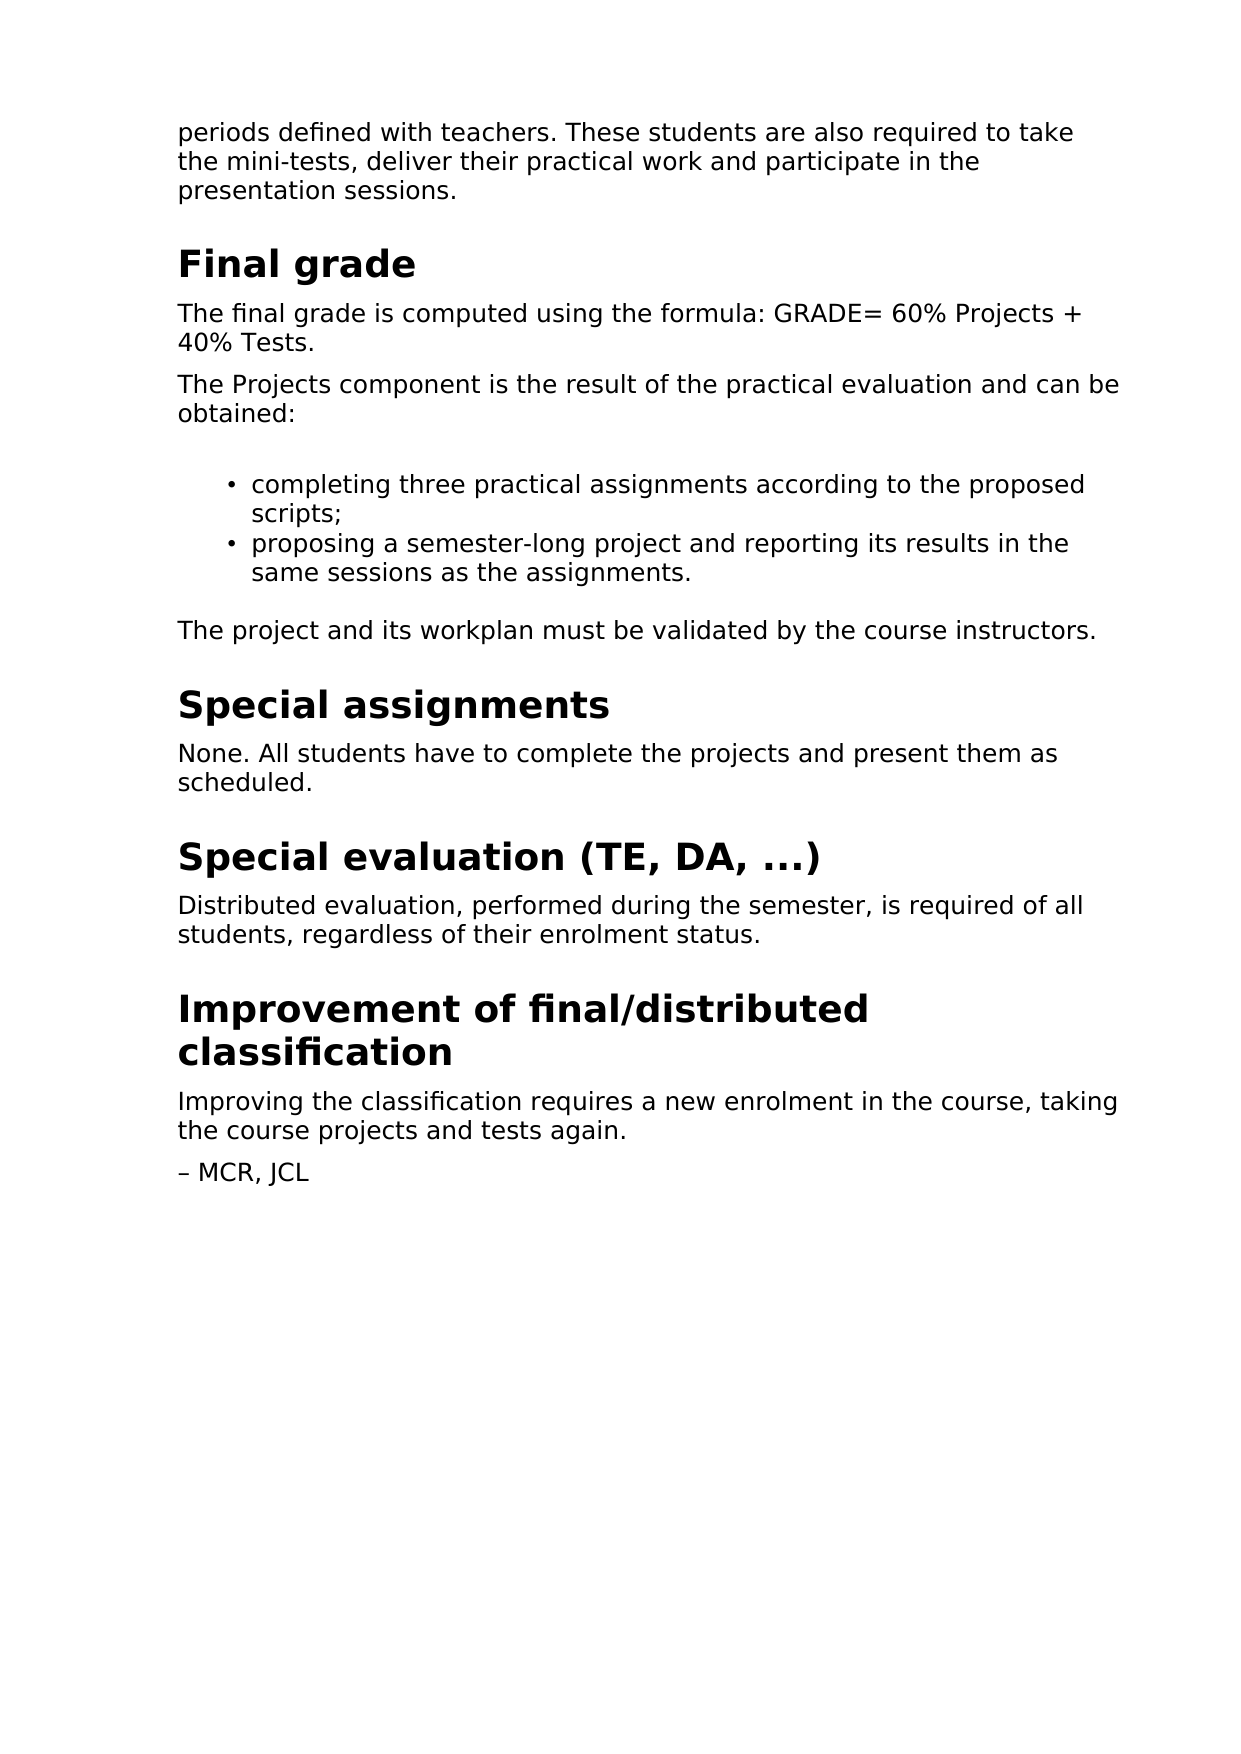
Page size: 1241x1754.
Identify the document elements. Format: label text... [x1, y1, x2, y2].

subtitle Special assignments [177, 683, 1122, 727]
list completing three practical assignments according to the proposed scripts; [236, 470, 1122, 529]
subtitle Improvement of final/distributed classification [177, 987, 1122, 1074]
subtitle Special evaluation (TE, DA, ...) [177, 835, 1122, 879]
text None. All students have to complete the projects and present them as scheduled. [177, 739, 1122, 798]
text periods defined with teachers. These students are also required to take the mini-tests, deliver their practical work and participate in the presentation sessions. [177, 118, 1122, 206]
text – MCR, JCL [177, 1158, 1122, 1187]
text Distributed evaluation, performed during the semester, is required of all students, regardless of their enrolment status. [177, 891, 1122, 950]
text The project and its workplan must be validated by the course instructors. [177, 617, 1122, 646]
text The Projects component is the result of the practical evaluation and can be obtained: [177, 370, 1122, 428]
list proposing a semester-long project and reporting its results in the same sessions as the assignments. [236, 529, 1122, 587]
text The final grade is computed using the formula: GRADE= 60% Projects + 40% Tests. [177, 299, 1122, 358]
subtitle Final grade [177, 243, 1122, 287]
text Improving the classification requires a new enrolment in the course, taking the course projects and tests again. [177, 1087, 1122, 1145]
